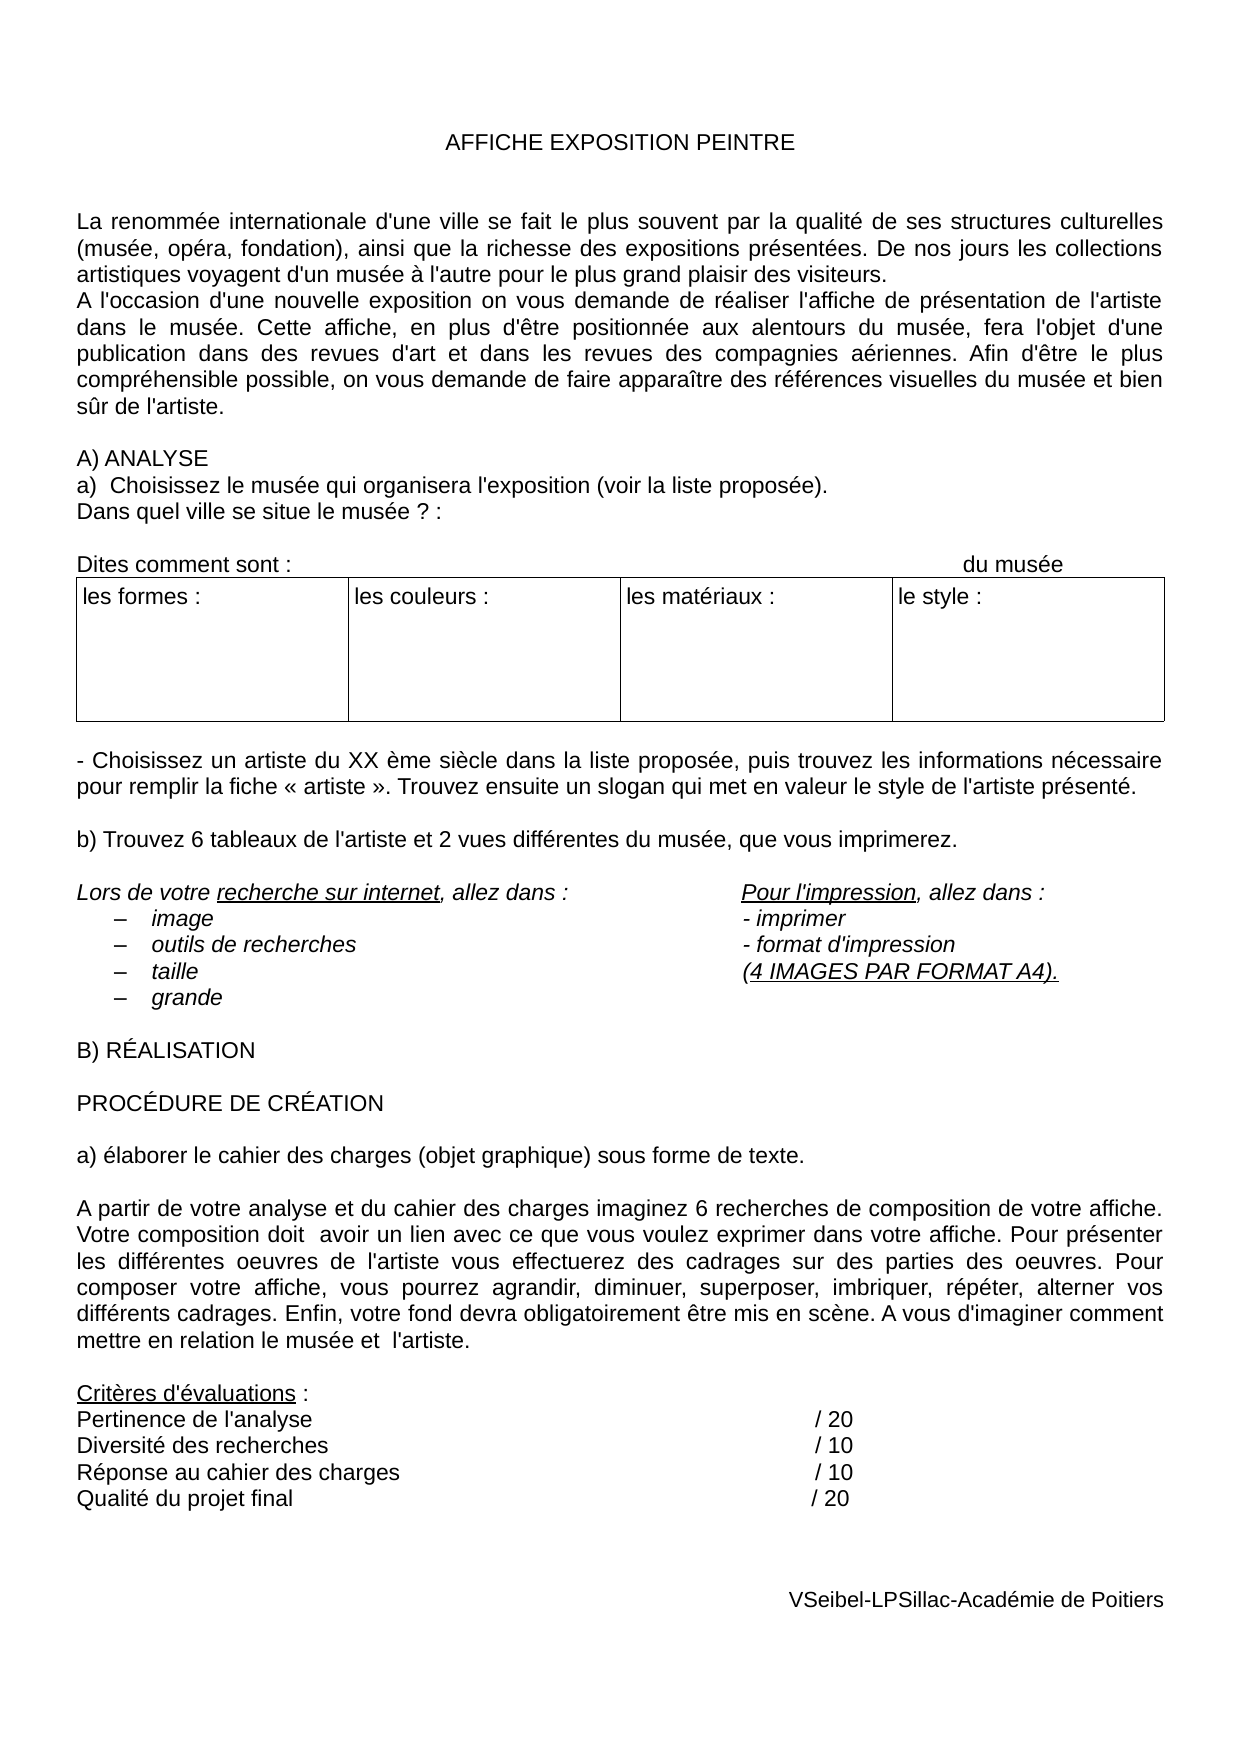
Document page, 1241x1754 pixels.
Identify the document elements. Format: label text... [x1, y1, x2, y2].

table_header les couleurs : [349, 578, 620, 721]
list taille (4 IMAGES PAR FORMAT A4). [114, 958, 1164, 984]
text b) Trouvez 6 tableaux de l'artiste et 2 vues différentes du musée, que vous imprimerez. [76, 826, 1164, 852]
text A partir de votre analyse et du cahier des charges imaginez 6 recherches de composition de votre affiche. Votre composition doit avoir un lien avec ce que vous voulez exprimer dans votre affiche. Pour présenter les différentes oeuvres de l'artiste vous effectuerez des cadrages sur des parties des oeuvres. Pour composer votre affiche, vous pourrez agrandir, diminuer, superposer, imbriquer, répéter, alterner vos différents cadrages. Enfin, votre fond devra obligatoirement être mis en scène. A vous d'imaginer comment mettre en relation le musée et l'artiste. [76, 1195, 1164, 1353]
table_header les matériaux : [621, 578, 892, 721]
text AFFICHE EXPOSITION PEINTRE [76, 129, 1164, 156]
text Critères d'évaluations : [76, 1379, 1164, 1406]
table_header le style : [893, 578, 1164, 721]
list image - imprimer [114, 905, 1164, 931]
text Réponse au cahier des charges / 10 [76, 1458, 1164, 1485]
text a) élaborer le cahier des charges (objet graphique) sous forme de texte. [76, 1142, 1164, 1169]
text Dites comment sont : du musée [76, 551, 1164, 577]
text A) ANALYSE [76, 445, 1164, 472]
table_header les formes : [77, 578, 348, 721]
text Pertinence de l'analyse / 20 [76, 1406, 1164, 1432]
text B) RÉALISATION [76, 1037, 1164, 1063]
list outils de recherches - format d'impression [114, 931, 1164, 958]
text La renommée internationale d'une ville se fait le plus souvent par la qualité de ses structures culturelles (musée, opéra, fondation), ainsi que la richesse des expositions présentées. De nos jours les collections artistiques voyagent d'un musée à l'autre pour le plus grand plaisir des visiteurs. [76, 208, 1164, 287]
text - Choisissez un artiste du XX ème siècle dans la liste proposée, puis trouvez les informations nécessaire pour remplir la fiche « artiste ». Trouvez ensuite un slogan qui met en valeur le style de l'artiste présenté. [76, 747, 1164, 800]
list grande [114, 984, 1164, 1011]
text Diversité des recherches / 10 [76, 1432, 1164, 1458]
text PROCÉDURE DE CRÉATION [76, 1089, 1164, 1116]
text Dans quel ville se situe le musée ? : [76, 498, 1164, 524]
text Lors de votre recherche sur internet, allez dans : Pour l'impression, allez dans : [76, 879, 1164, 905]
text A l'occasion d'une nouvelle exposition on vous demande de réaliser l'affiche de présentation de l'artiste dans le musée. Cette affiche, en plus d'être positionnée aux alentours du musée, fera l'objet d'une publication dans des revues d'art et dans les revues des compagnies aériennes. Afin d'être le plus compréhensible possible, on vous demande de faire apparaître des références visuelles du musée et bien sûr de l'artiste. [76, 287, 1164, 419]
text VSeibel-LPSillac-Académie de Poitiers [76, 1587, 1164, 1612]
text Qualité du projet final / 20 [76, 1485, 1164, 1511]
text a) Choisissez le musée qui organisera l'exposition (voir la liste proposée). [76, 472, 1164, 498]
